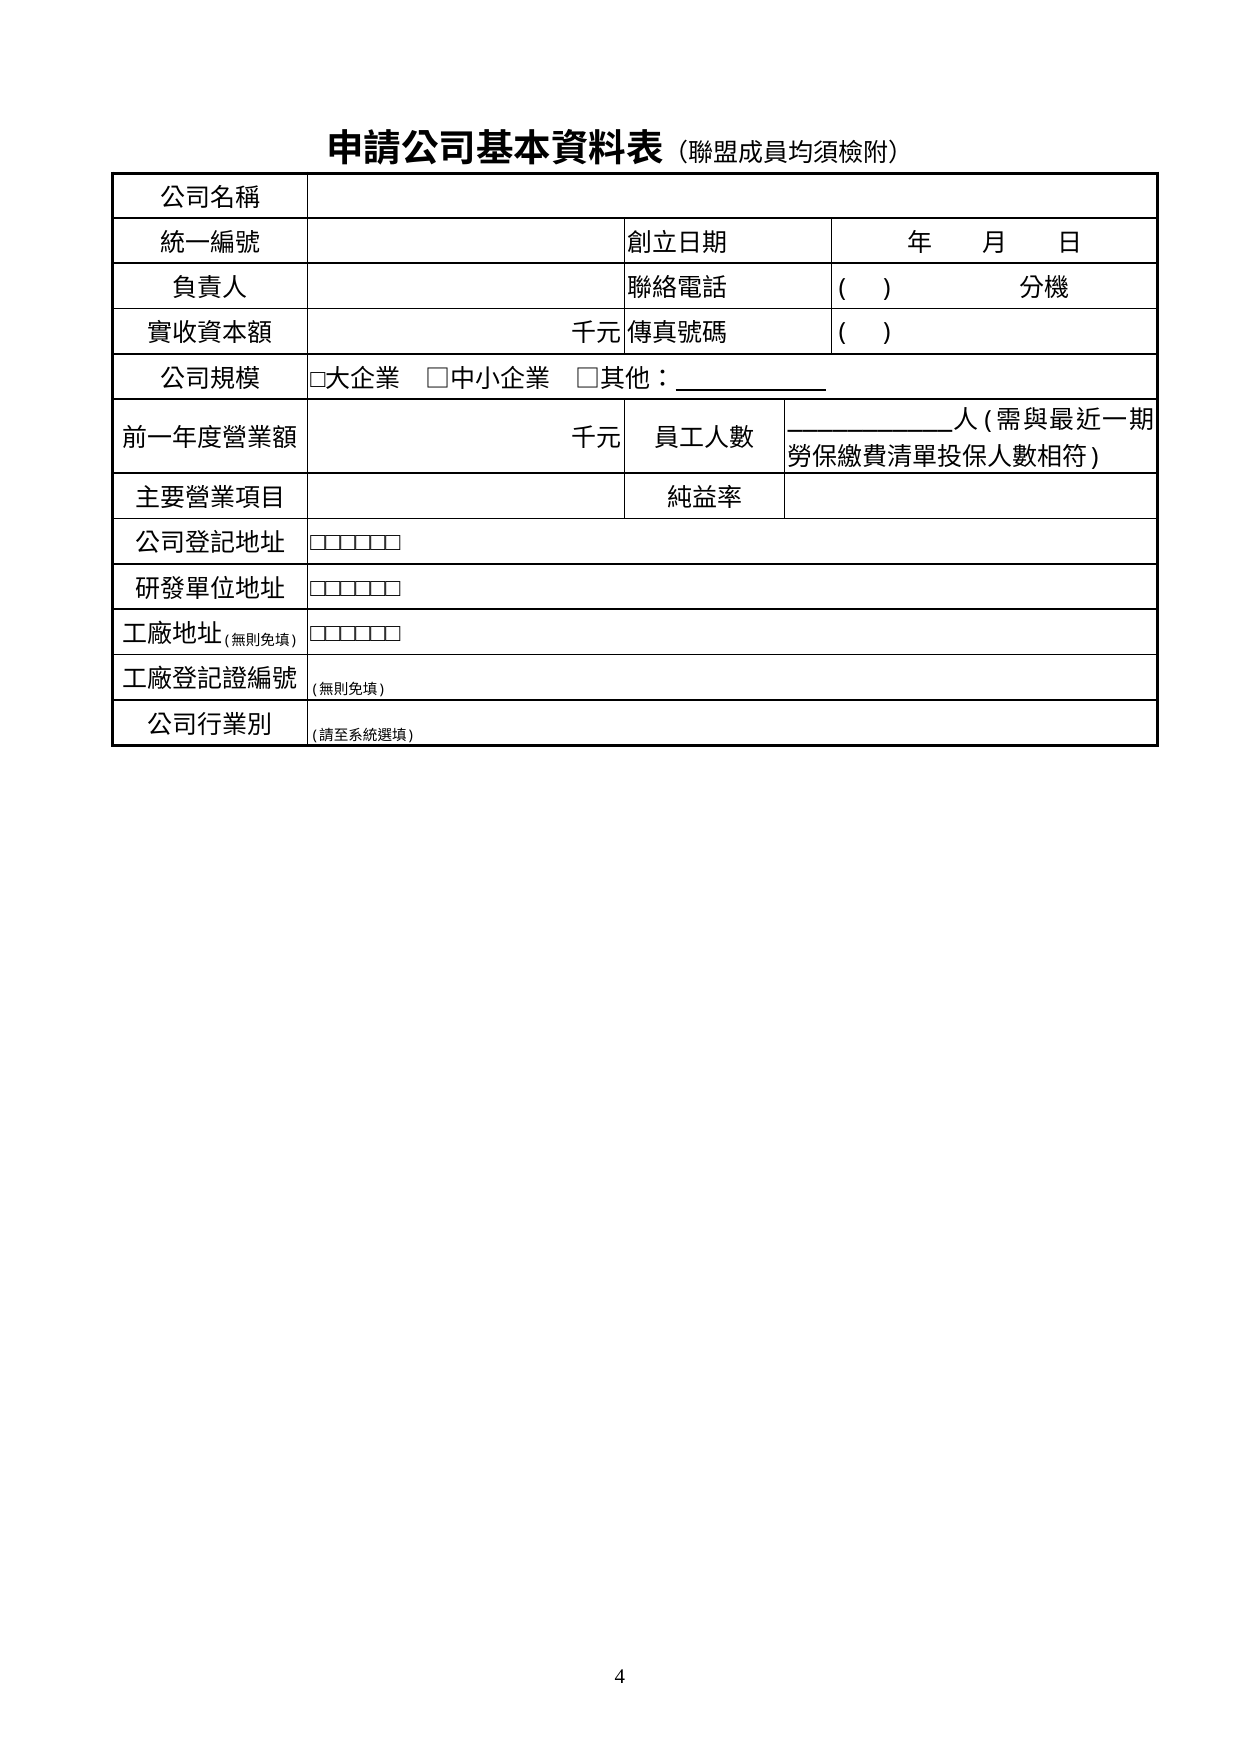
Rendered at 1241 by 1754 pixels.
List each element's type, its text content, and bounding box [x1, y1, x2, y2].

table_cell 公司規模 [114, 355, 307, 398]
table_cell 創立日期 [625, 219, 831, 262]
table_cell 研發單位地址 [114, 565, 307, 608]
table_cell 傳真號碼 [625, 309, 831, 353]
table_cell 員工人數 [625, 400, 784, 472]
table_cell [308, 219, 624, 262]
table_cell [785, 474, 1156, 518]
table_cell 工廠地址(無則免填) [114, 610, 307, 653]
table_cell 千元 [308, 400, 624, 472]
table_cell 純益率 [625, 474, 784, 518]
table_header [308, 175, 1156, 217]
table_cell 統一編號 [114, 219, 307, 262]
table_cell (請至系統選填) [308, 701, 1156, 744]
table_header 公司名稱 [114, 175, 307, 217]
table_cell 公司行業別 [114, 701, 307, 744]
table_cell □□□□□□ [308, 610, 1156, 653]
table_cell □□□□□□ [308, 519, 1156, 563]
table_cell ___________人(需與最近一期勞保繳費清單投保人數相符) [785, 400, 1156, 472]
table_cell 前一年度營業額 [114, 400, 307, 472]
table_cell ( ) 分機 [832, 264, 1156, 308]
table_cell □大企業 □中小企業 □其他： [308, 355, 1156, 398]
table_cell 聯絡電話 [625, 264, 831, 308]
table_cell 實收資本額 [114, 309, 307, 353]
table_cell 工廠登記證編號 [114, 655, 307, 699]
table_cell 年 月 日 [832, 219, 1156, 262]
table_cell ( ) [832, 309, 1156, 353]
text 申請公司基本資料表（聯盟成員均須檢附） [117, 117, 1122, 172]
table_cell 負責人 [114, 264, 307, 308]
table_cell □□□□□□ [308, 565, 1156, 608]
table_cell 主要營業項目 [114, 474, 307, 518]
table_cell [308, 474, 624, 518]
table_cell 公司登記地址 [114, 519, 307, 563]
table_cell 千元 [308, 309, 624, 353]
table_cell (無則免填) [308, 655, 1156, 699]
table_cell [308, 264, 624, 308]
